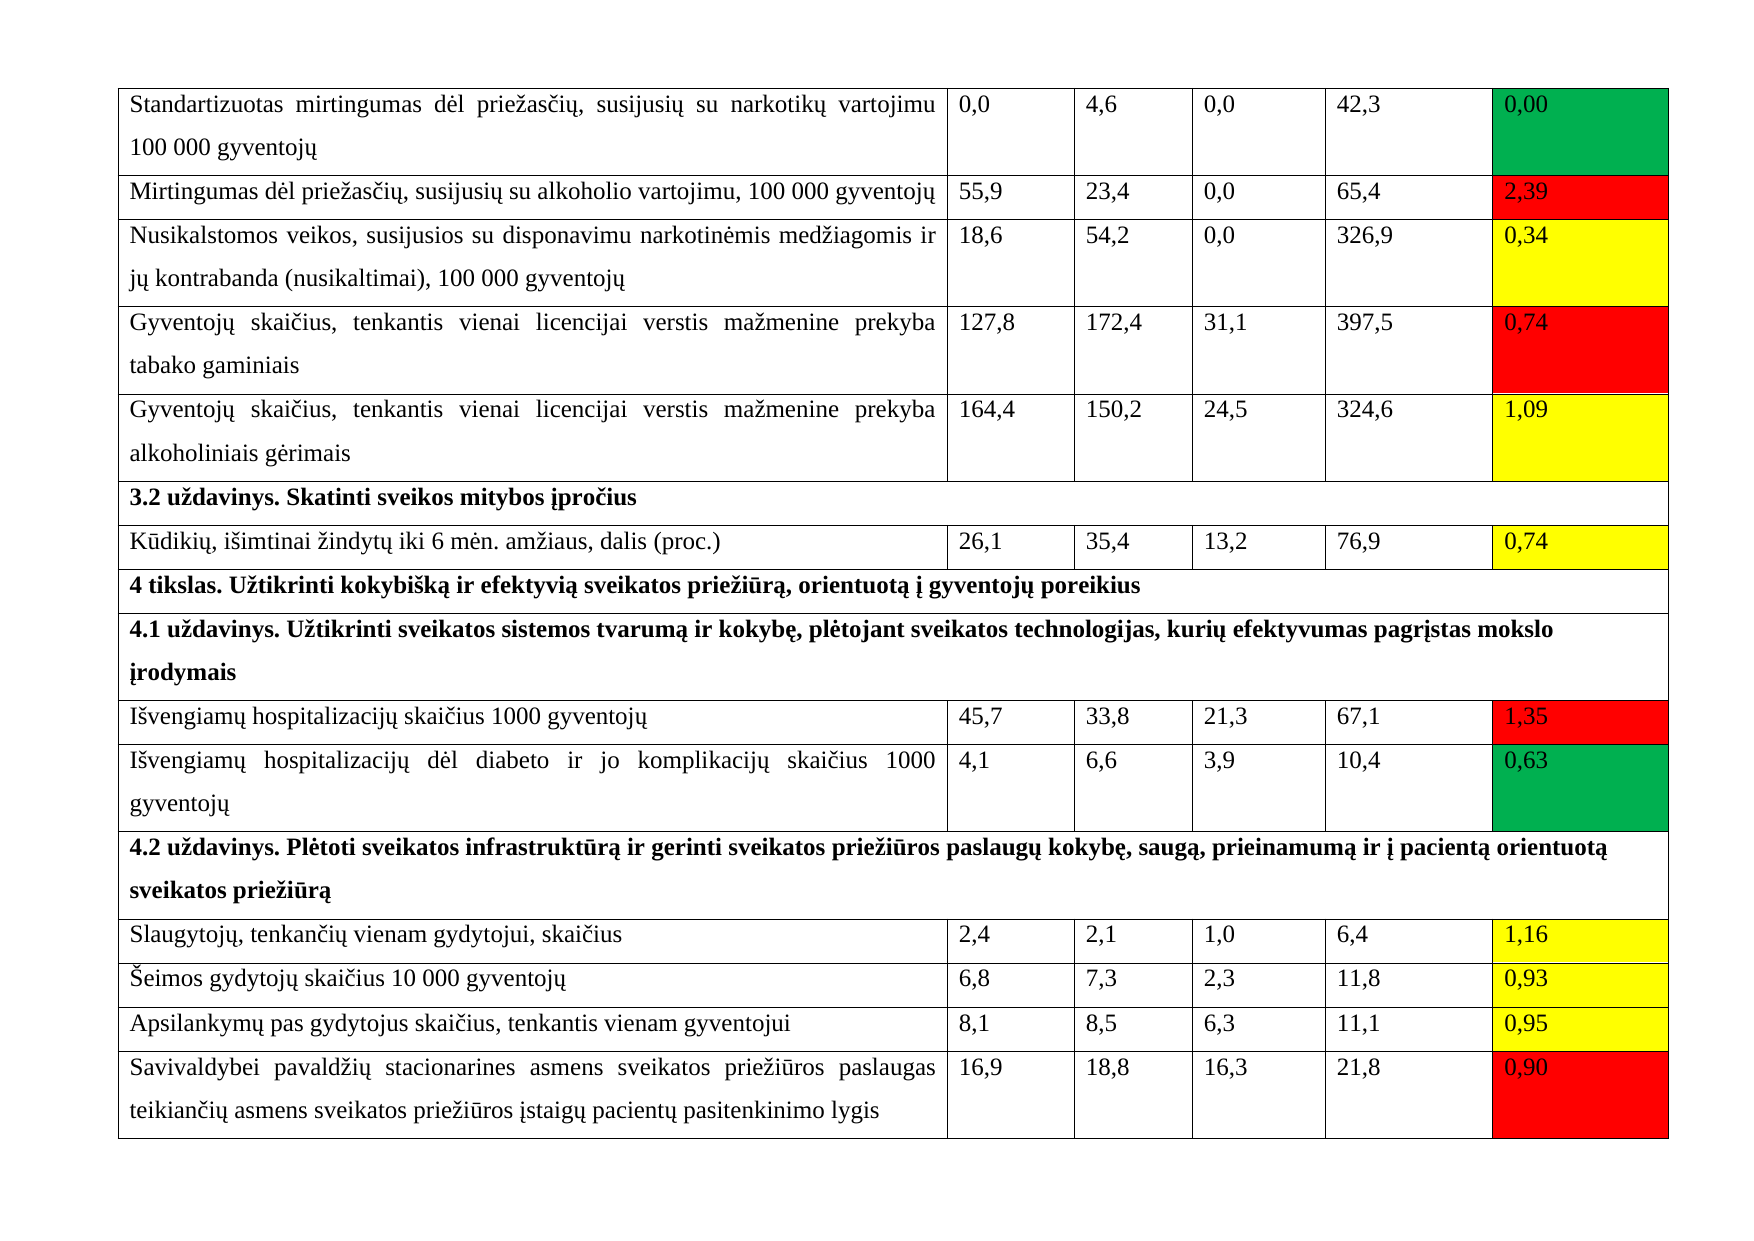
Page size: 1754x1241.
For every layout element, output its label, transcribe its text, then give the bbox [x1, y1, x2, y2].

table_cell 0,74 [1493, 307, 1668, 393]
table_cell 55,9 [948, 176, 1074, 219]
table_cell 21,3 [1193, 701, 1325, 744]
table_cell 1,09 [1493, 395, 1668, 481]
table_cell 11,1 [1326, 1008, 1492, 1051]
table_cell 0,0 [1193, 176, 1325, 219]
table_cell Nusikalstomos veikos, susijusios su disponavimu narkotinėmis medžiagomis ir jų kontrabanda (nusikaltimai), 100 000 gyventojų [119, 220, 947, 306]
table_cell 0,93 [1493, 964, 1668, 1007]
table_cell 6,4 [1326, 920, 1492, 962]
table_cell 0,34 [1493, 220, 1668, 306]
table_cell 65,4 [1326, 176, 1492, 219]
table_cell 26,1 [948, 526, 1074, 569]
table_cell 33,8 [1075, 701, 1192, 744]
table_cell 326,9 [1326, 220, 1492, 306]
table_cell 6,8 [948, 964, 1074, 1007]
table_cell Mirtingumas dėl priežasčių, susijusių su alkoholio vartojimu, 100 000 gyventojų [119, 176, 947, 219]
table_cell 324,6 [1326, 395, 1492, 481]
table_cell 2,1 [1075, 920, 1192, 962]
table_cell 164,4 [948, 395, 1074, 481]
table_cell 8,5 [1075, 1008, 1192, 1051]
table_cell 35,4 [1075, 526, 1192, 569]
table_cell 127,8 [948, 307, 1074, 393]
table_cell 2,4 [948, 920, 1074, 962]
table_cell 4.2 uždavinys. Plėtoti sveikatos infrastruktūrą ir gerinti sveikatos priežiūros paslaugų kokybę, saugą, prieinamumą ir į pacientą orientuotą sveikatos priežiūrą [119, 832, 1668, 918]
table_cell 42,3 [1326, 89, 1492, 175]
table_cell 0,00 [1493, 89, 1668, 175]
table_cell 6,3 [1193, 1008, 1325, 1051]
table_cell Išvengiamų hospitalizacijų skaičius 1000 gyventojų [119, 701, 947, 744]
table_cell Gyventojų skaičius, tenkantis vienai licencijai verstis mažmenine prekyba tabako gaminiais [119, 307, 947, 393]
table_cell 18,8 [1075, 1052, 1192, 1138]
table_cell 8,1 [948, 1008, 1074, 1051]
table_cell 1,0 [1193, 920, 1325, 962]
table_cell 11,8 [1326, 964, 1492, 1007]
table_cell 0,0 [948, 89, 1074, 175]
table_cell 67,1 [1326, 701, 1492, 744]
table_cell 0,90 [1493, 1052, 1668, 1138]
table_cell 54,2 [1075, 220, 1192, 306]
table_cell 0,63 [1493, 745, 1668, 831]
table_cell 18,6 [948, 220, 1074, 306]
table_cell 16,9 [948, 1052, 1074, 1138]
table_cell 397,5 [1326, 307, 1492, 393]
table_cell Šeimos gydytojų skaičius 10 000 gyventojų [119, 964, 947, 1007]
table_cell 1,16 [1493, 920, 1668, 962]
table_cell 150,2 [1075, 395, 1192, 481]
table_cell 7,3 [1075, 964, 1192, 1007]
table_cell 13,2 [1193, 526, 1325, 569]
table_cell 4 tikslas. Užtikrinti kokybišką ir efektyvią sveikatos priežiūrą, orientuotą į gyventojų poreikius [119, 570, 1668, 613]
table_cell 0,0 [1193, 89, 1325, 175]
table_cell Apsilankymų pas gydytojus skaičius, tenkantis vienam gyventojui [119, 1008, 947, 1051]
table_cell 0,74 [1493, 526, 1668, 569]
table_cell 4.1 uždavinys. Užtikrinti sveikatos sistemos tvarumą ir kokybę, plėtojant sveikatos technologijas, kurių efektyvumas pagrįstas mokslo įrodymais [119, 614, 1668, 700]
table_cell 0,0 [1193, 220, 1325, 306]
table_cell 0,95 [1493, 1008, 1668, 1051]
table_cell 2,3 [1193, 964, 1325, 1007]
table_cell Slaugytojų, tenkančių vienam gydytojui, skaičius [119, 920, 947, 962]
table_cell 1,35 [1493, 701, 1668, 744]
table_cell 16,3 [1193, 1052, 1325, 1138]
table_cell 10,4 [1326, 745, 1492, 831]
table_cell 21,8 [1326, 1052, 1492, 1138]
table_cell Gyventojų skaičius, tenkantis vienai licencijai verstis mažmenine prekyba alkoholiniais gėrimais [119, 395, 947, 481]
table_cell 23,4 [1075, 176, 1192, 219]
table_cell 45,7 [948, 701, 1074, 744]
table_cell 3.2 uždavinys. Skatinti sveikos mitybos įpročius [119, 482, 1668, 525]
table_cell 4,1 [948, 745, 1074, 831]
table_cell 172,4 [1075, 307, 1192, 393]
table_cell Standartizuotas mirtingumas dėl priežasčių, susijusių su narkotikų vartojimu 100 000 gyventojų [119, 89, 947, 175]
table_cell 3,9 [1193, 745, 1325, 831]
table_cell 24,5 [1193, 395, 1325, 481]
table_cell Kūdikių, išimtinai žindytų iki 6 mėn. amžiaus, dalis (proc.) [119, 526, 947, 569]
table_cell 31,1 [1193, 307, 1325, 393]
table_cell Išvengiamų hospitalizacijų dėl diabeto ir jo komplikacijų skaičius 1000 gyventojų [119, 745, 947, 831]
table_cell Savivaldybei pavaldžių stacionarines asmens sveikatos priežiūros paslaugas teikiančių asmens sveikatos priežiūros įstaigų pacientų pasitenkinimo lygis [119, 1052, 947, 1138]
table_cell 6,6 [1075, 745, 1192, 831]
table_cell 2,39 [1493, 176, 1668, 219]
table_cell 4,6 [1075, 89, 1192, 175]
table_cell 76,9 [1326, 526, 1492, 569]
